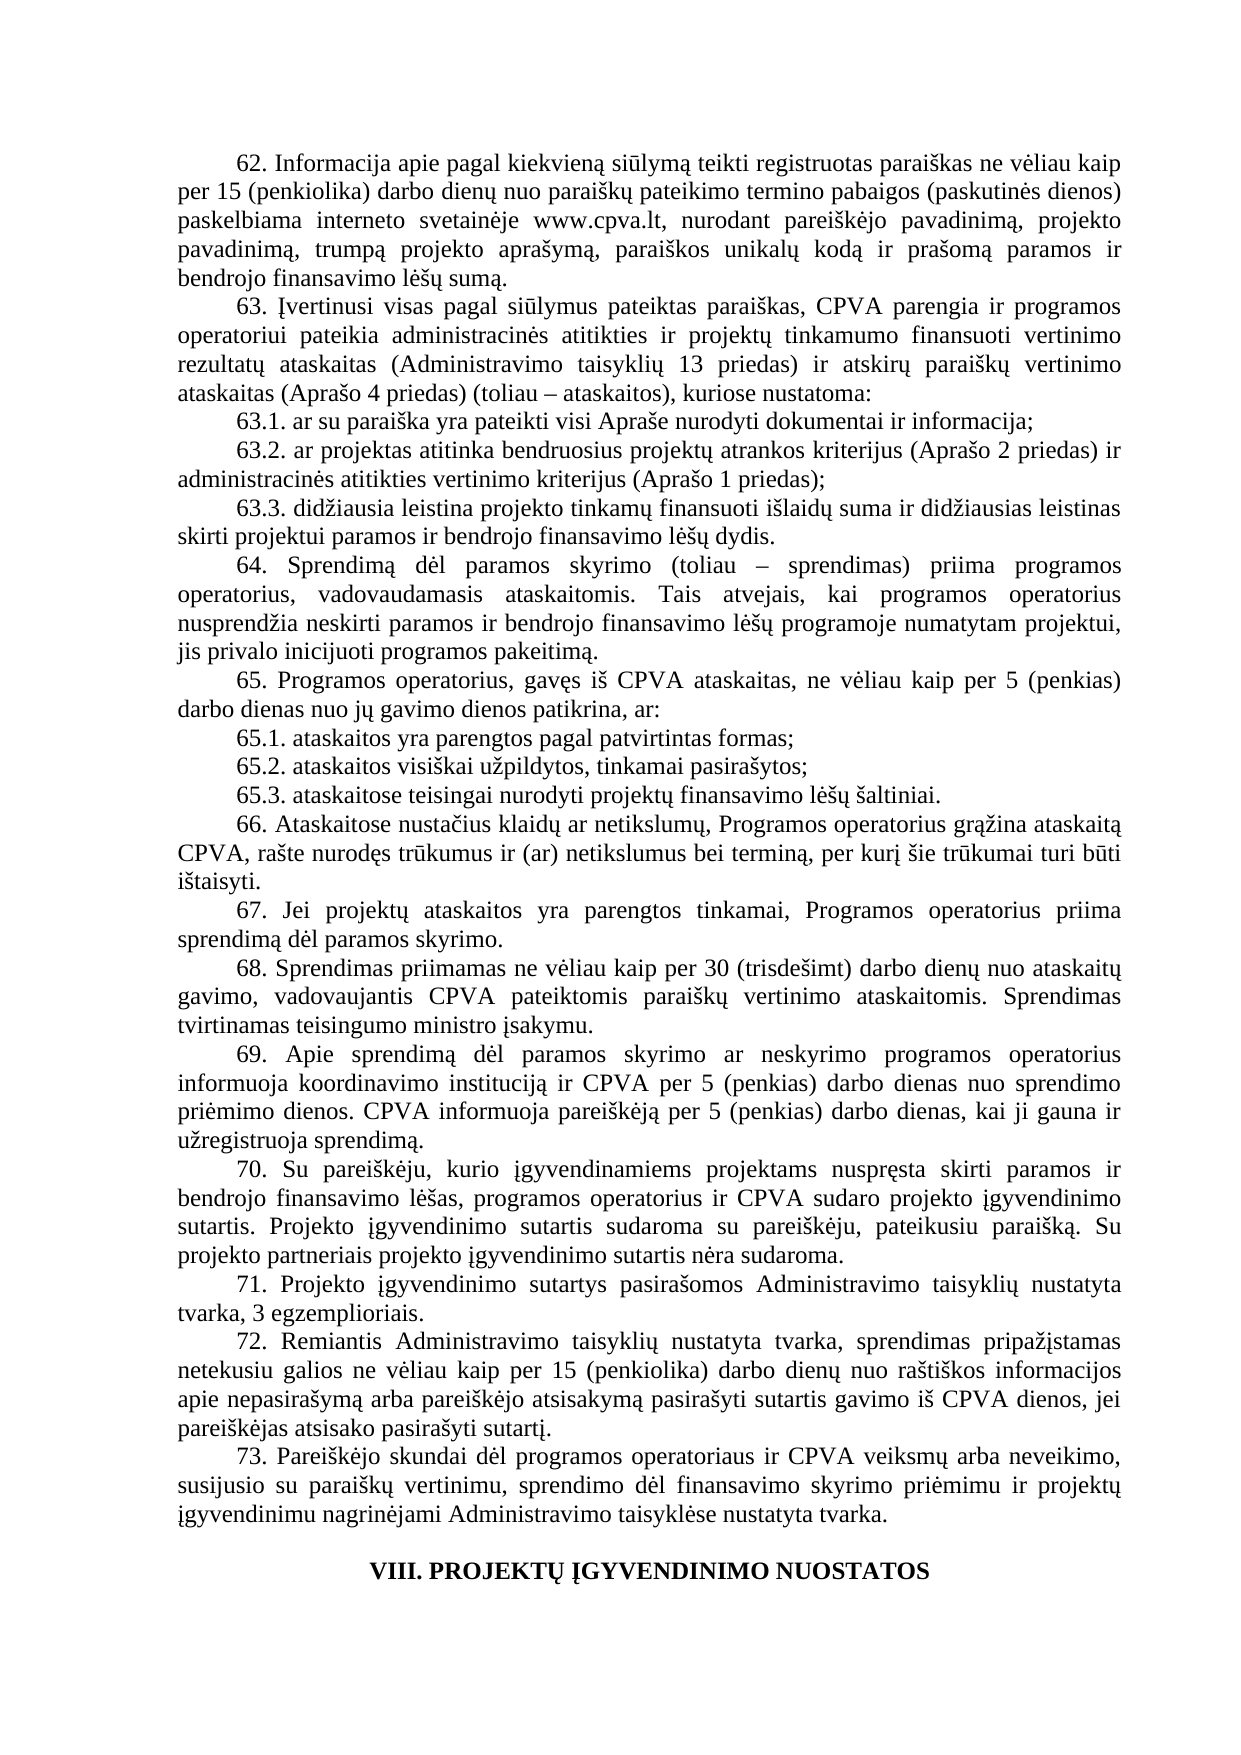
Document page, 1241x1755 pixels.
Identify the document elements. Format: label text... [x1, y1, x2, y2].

text 65.3. ataskaitose teisingai nurodyti projektų finansavimo lėšų šaltiniai. [177, 780, 1122, 809]
text 72. Remiantis Administravimo taisyklių nustatyta tvarka, sprendimas pripažįstamas netekusiu galios ne vėliau kaip per 15 (penkiolika) darbo dienų nuo raštiškos informacijos apie nepasirašymą arba pareiškėjo atsisakymą pasirašyti sutartis gavimo iš CPVA dienos, jei pareiškėjas atsisako pasirašyti sutartį. [177, 1326, 1122, 1441]
text 63.2. ar projektas atitinka bendruosius projektų atrankos kriterijus (Aprašo 2 priedas) ir administracinės atitikties vertinimo kriterijus (Aprašo 1 priedas); [177, 435, 1122, 493]
text 70. Su pareiškėju, kurio įgyvendinamiems projektams nuspręsta skirti paramos ir bendrojo finansavimo lėšas, programos operatorius ir CPVA sudaro projekto įgyvendinimo sutartis. Projekto įgyvendinimo sutartis sudaroma su pareiškėju, pateikusiu paraišką. Su projekto partneriais projekto įgyvendinimo sutartis nėra sudaroma. [177, 1154, 1122, 1269]
text 63.3. didžiausia leistina projekto tinkamų finansuoti išlaidų suma ir didžiausias leistinas skirti projektui paramos ir bendrojo finansavimo lėšų dydis. [177, 493, 1122, 550]
text 63. Įvertinusi visas pagal siūlymus pateiktas paraiškas, CPVA parengia ir programos operatoriui pateikia administracinės atitikties ir projektų tinkamumo finansuoti vertinimo rezultatų ataskaitas (Administravimo taisyklių 13 priedas) ir atskirų paraiškų vertinimo ataskaitas (Aprašo 4 priedas) (toliau – ataskaitos), kuriose nustatoma: [177, 291, 1122, 406]
text 69. Apie sprendimą dėl paramos skyrimo ar neskyrimo programos operatorius informuoja koordinavimo instituciją ir CPVA per 5 (penkias) darbo dienas nuo sprendimo priėmimo dienos. CPVA informuoja pareiškėją per 5 (penkias) darbo dienas, kai ji gauna ir užregistruoja sprendimą. [177, 1039, 1122, 1154]
text 65.1. ataskaitos yra parengtos pagal patvirtintas formas; [177, 723, 1122, 751]
text 71. Projekto įgyvendinimo sutartys pasirašomos Administravimo taisyklių nustatyta tvarka, 3 egzemplioriais. [177, 1269, 1122, 1326]
text 63.1. ar su paraiška yra pateikti visi Apraše nurodyti dokumentai ir informacija; [177, 406, 1122, 435]
text 73. Pareiškėjo skundai dėl programos operatoriaus ir CPVA veiksmų arba neveikimo, susijusio su paraiškų vertinimu, sprendimo dėl finansavimo skyrimo priėmimu ir projektų įgyvendinimu nagrinėjami Administravimo taisyklėse nustatyta tvarka. [177, 1441, 1122, 1528]
text 66. Ataskaitose nustačius klaidų ar netikslumų, Programos operatorius grąžina ataskaitą CPVA, rašte nurodęs trūkumus ir (ar) netikslumus bei terminą, per kurį šie trūkumai turi būti ištaisyti. [177, 809, 1122, 895]
text 67. Jei projektų ataskaitos yra parengtos tinkamai, Programos operatorius priima sprendimą dėl paramos skyrimo. [177, 895, 1122, 953]
text 68. Sprendimas priimamas ne vėliau kaip per 30 (trisdešimt) darbo dienų nuo ataskaitų gavimo, vadovaujantis CPVA pateiktomis paraiškų vertinimo ataskaitomis. Sprendimas tvirtinamas teisingumo ministro įsakymu. [177, 953, 1122, 1039]
text 65.2. ataskaitos visiškai užpildytos, tinkamai pasirašytos; [177, 751, 1122, 780]
text VIII. PROJEKTŲ ĮGYVENDINIMO NUOSTATOS [177, 1556, 1122, 1585]
text 65. Programos operatorius, gavęs iš CPVA ataskaitas, ne vėliau kaip per 5 (penkias) darbo dienas nuo jų gavimo dienos patikrina, ar: [177, 665, 1122, 723]
text 62. Informacija apie pagal kiekvieną siūlymą teikti registruotas paraiškas ne vėliau kaip per 15 (penkiolika) darbo dienų nuo paraiškų pateikimo termino pabaigos (paskutinės dienos) paskelbiama interneto svetainėje www.cpva.lt, nurodant pareiškėjo pavadinimą, projekto pavadinimą, trumpą projekto aprašymą, paraiškos unikalų kodą ir prašomą paramos ir bendrojo finansavimo lėšų sumą. [177, 148, 1122, 291]
text 64. Sprendimą dėl paramos skyrimo (toliau – sprendimas) priima programos operatorius, vadovaudamasis ataskaitomis. Tais atvejais, kai programos operatorius nusprendžia neskirti paramos ir bendrojo finansavimo lėšų programoje numatytam projektui, jis privalo inicijuoti programos pakeitimą. [177, 550, 1122, 665]
